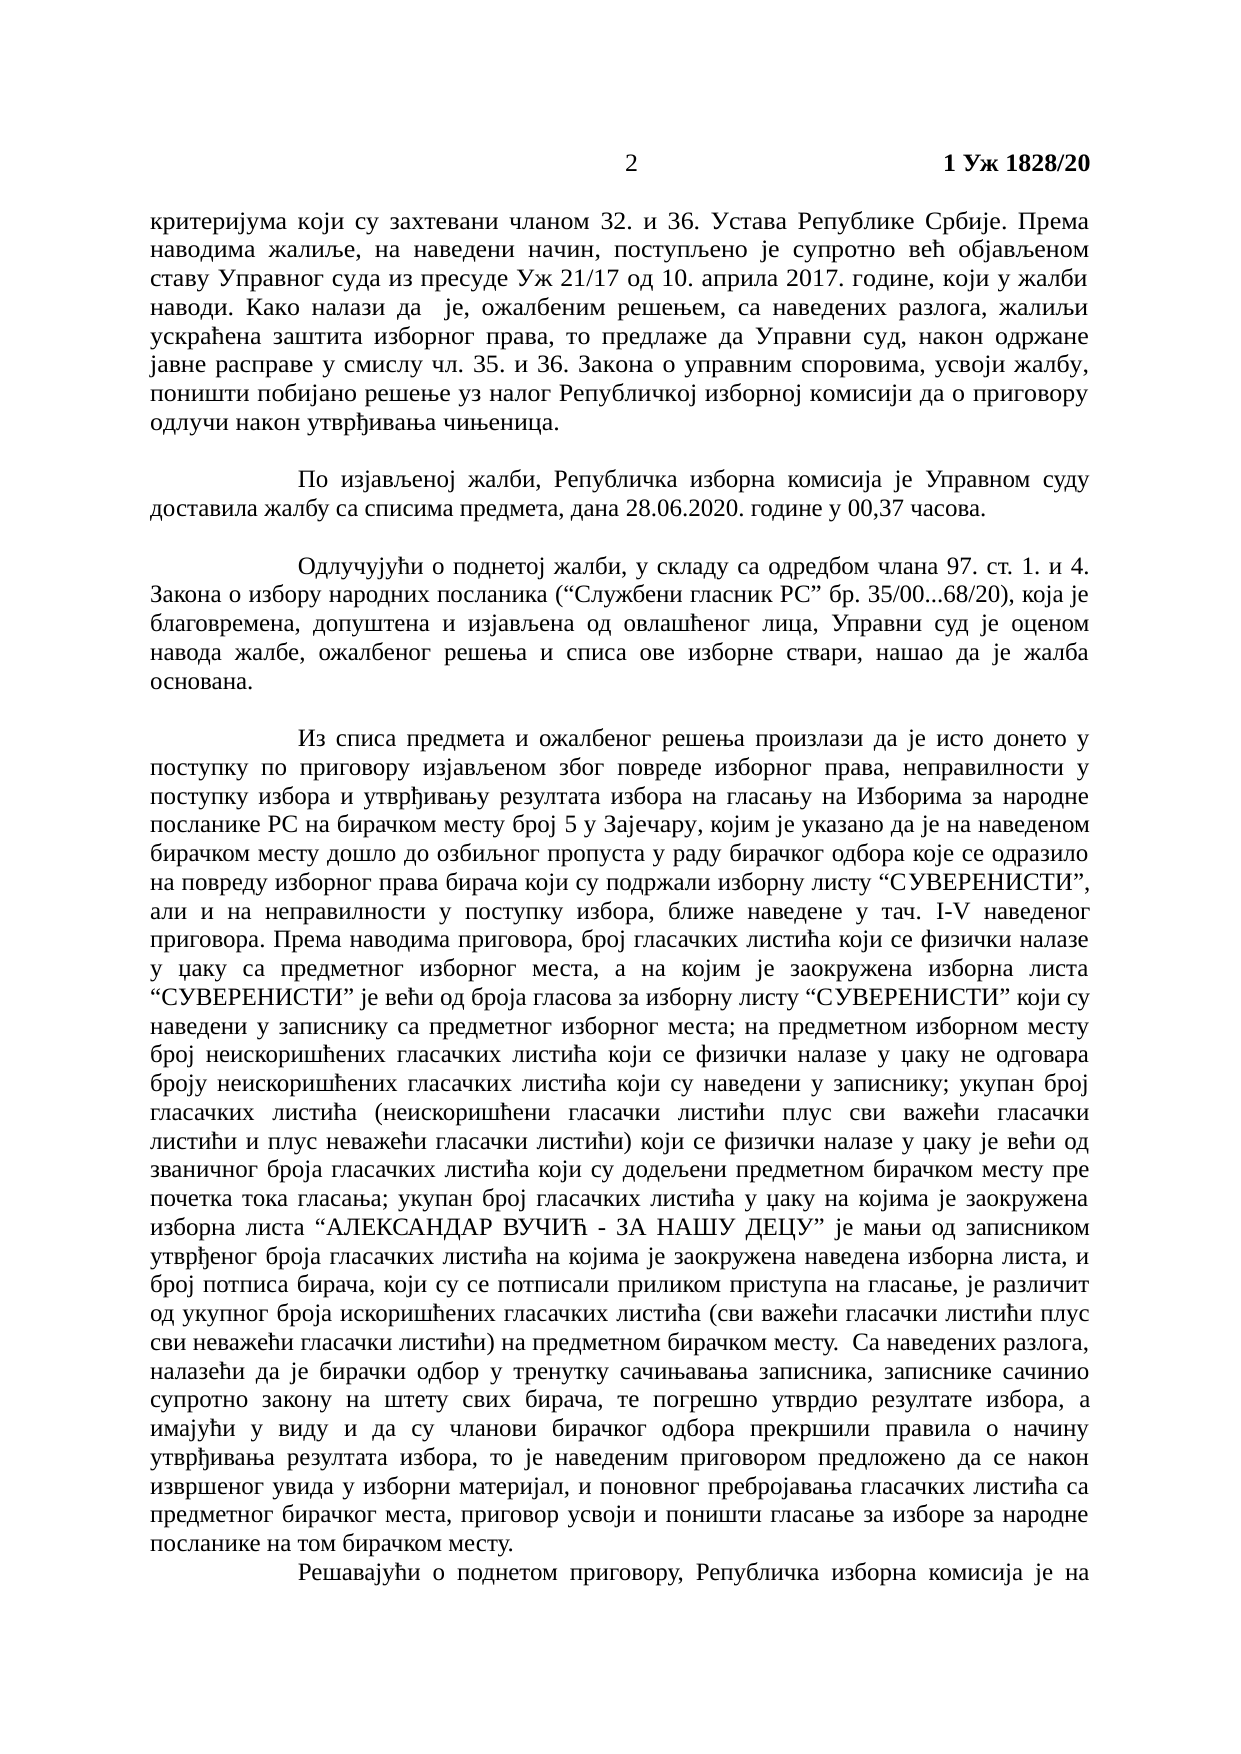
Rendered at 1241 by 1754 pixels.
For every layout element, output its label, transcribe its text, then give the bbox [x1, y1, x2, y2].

text Одлучујући о поднетој жалби, у складу са одредбом члана 97. ст. 1. и 4. Закона о избору народних посланика (“Службени гласник РС” бр. 35/00...68/20), која је благовремена, допуштена и изјављена од овлашћеног лица, Управни суд је оценом навода жалбе, ожалбеног решења и списа ове изборне ствари, нашао да је жалба основана. [150, 551, 1090, 694]
text По изјављеној жалби, Републичка изборна комисија је Управном суду доставила жалбу са списима предмета, дана 28.06.2020. године у 00,37 часова. [150, 464, 1090, 522]
text Из списа предмета и ожалбеног решења произлази да је исто донето у поступку по приговору изјављеном због повреде изборног права, неправилности у поступку избора и утврђивању резултата избора на гласању на Изборима за народне посланике РС на бирачком месту број 5 у Зајечару, којим је указано да је на наведеном бирачком месту дошло до озбиљног пропуста у раду бирачког одбора које се одразило на повреду изборног права бирача који су подржали изборну листу “СУВЕРЕНИСТИ”, али и на неправилности у поступку избора, ближе наведене у тач. I-V наведеног приговора. Према наводима приговора, број гласачких листића који се физички налазе у џаку са предметног изборног места, а на којим је заокружена изборна листа “СУВЕРЕНИСТИ” је већи од броја гласова за изборну листу “СУВЕРЕНИСТИ” који су наведени у записнику са предметног изборног места; на предметном изборном месту број неискоришћених гласачких листића који се физички налазе у џаку не одговара броју неискоришћених гласачких листића који су наведени у записнику; укупан број гласачких листића (неискоришћени гласачки листићи плус сви важећи гласачки листићи и плус неважећи гласачки листићи) који се физички налазе у џаку је већи од званичног броја гласачких листића који су додељени предметном бирачком месту пре почетка тока гласања; укупан број гласачких листића у џаку на којима је заокружена изборна листа “АЛЕКСАНДАР ВУЧИЋ - ЗА НАШУ ДЕЦУ” је мањи од записником утврђеног броја гласачких листића на којима је заокружена наведена изборна листа, и број потписа бирача, који су се потписали приликом приступа на гласање, је различит од укупног броја искоришћених гласачких листића (сви важећи гласачки листићи плус сви неважећи гласачки листићи) на предметном бирачком месту. Са наведених разлога, налазећи да је бирачки одбор у тренутку сачињавања записника, записнике сачинио супротно закону на штету свих бирача, те погрешно утврдио резултате избора, а имајући у виду и да су чланови бирачког одбора прекршили правила о начину утврђивања резултата избора, то је наведеним приговором предложено да се након извршеног увида у изборни материјал, и поновног пребројавања гласачких листића са предметног бирачког места, приговор усвоји и поништи гласање за изборе за народне посланике на том бирачком месту. [150, 723, 1090, 1557]
text Решавајући о поднетом приговору, Републичка изборна комисија је на [150, 1557, 1090, 1586]
text критеријума који су захтевани чланом 32. и 36. Устава Републике Србије. Према наводима жалиље, на наведени начин, поступљено је супротно већ објављеном ставу Управног суда из пресуде Уж 21/17 од 10. априла 2017. године, који у жалби наводи. Како налази да је, ожалбеним решењем, са наведених разлога, жалиљи ускраћена заштита изборног права, то предлаже да Управни суд, након одржане јавне расправе у смислу чл. 35. и 36. Закона о управним споровима, усвоји жалбу, поништи побијано решење уз налог Републичкој изборној комисији да о приговору одлучи након утврђивања чињеница. [150, 206, 1090, 436]
